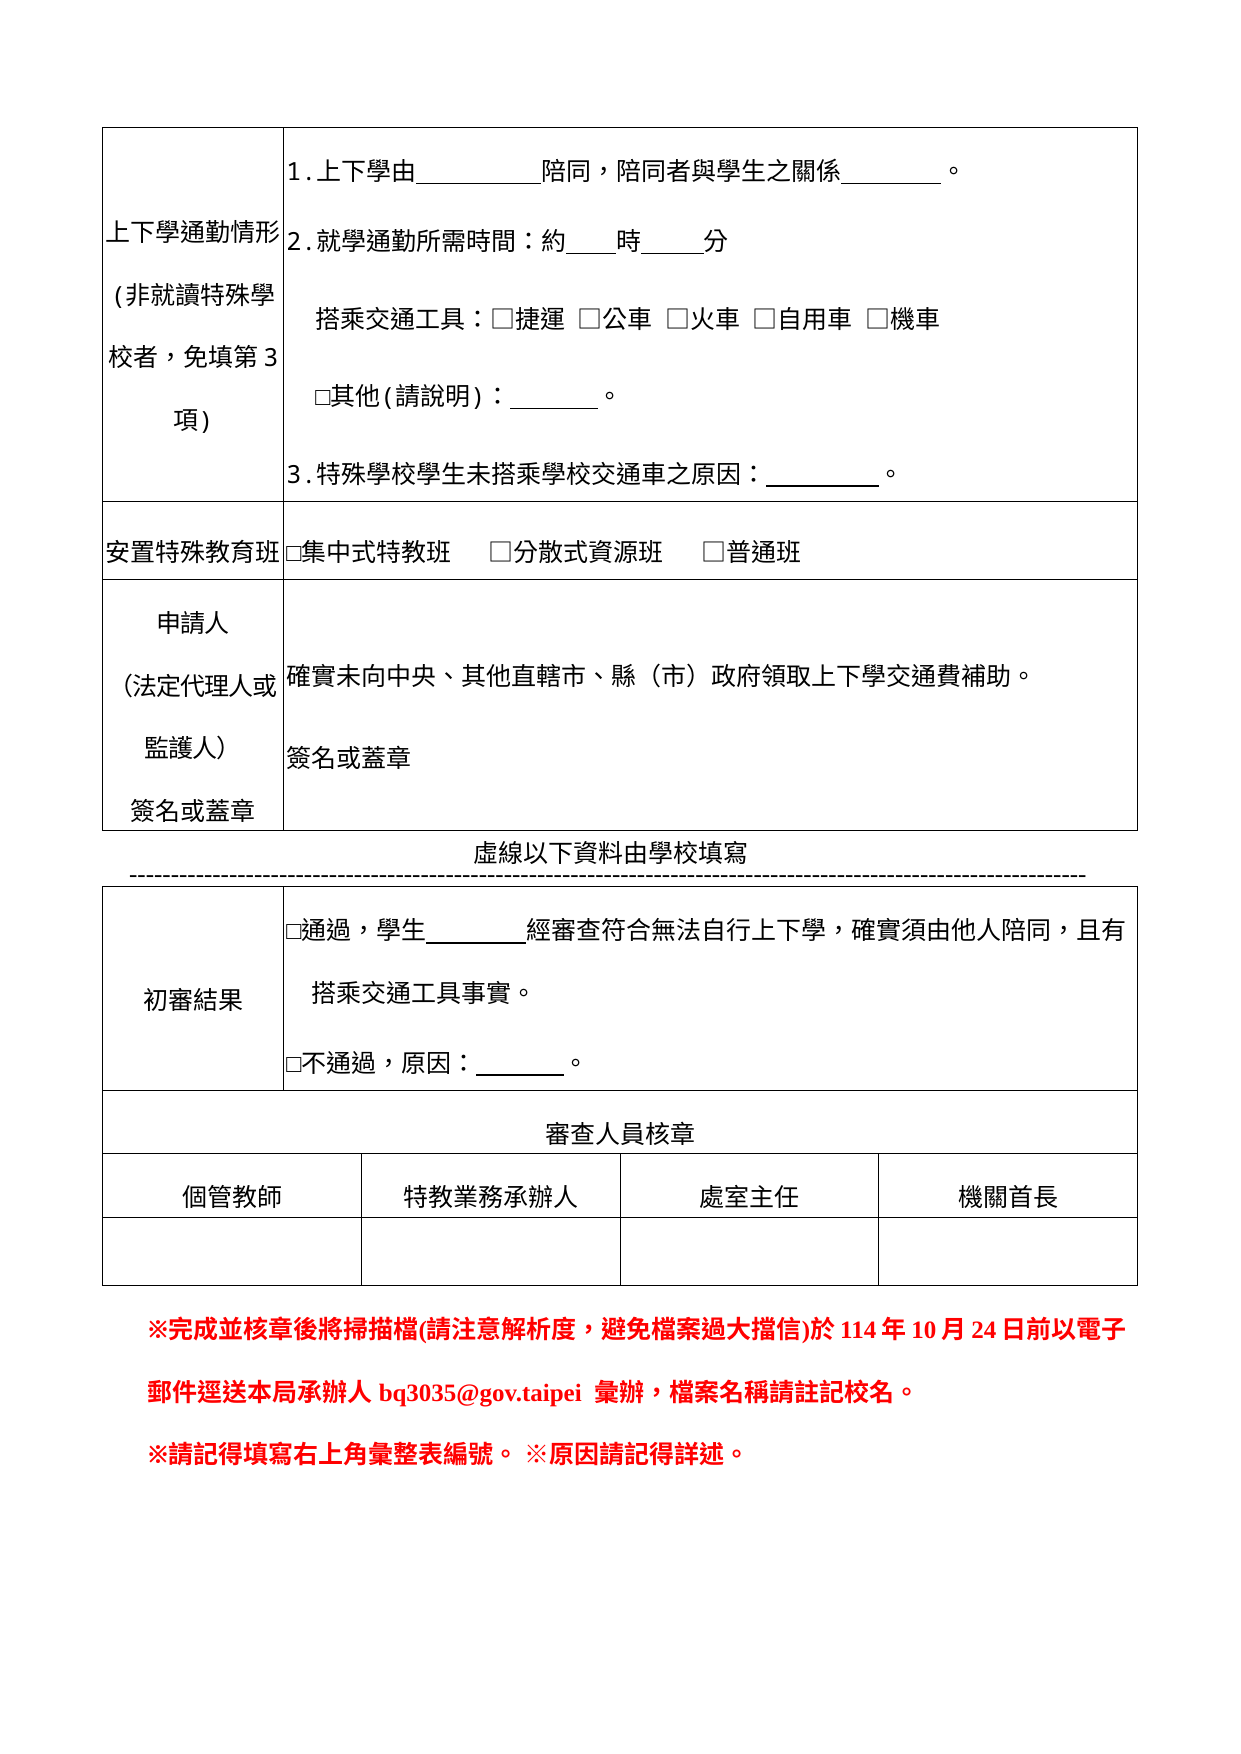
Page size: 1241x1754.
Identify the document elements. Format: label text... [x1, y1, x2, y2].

table_cell [879, 1218, 1137, 1285]
text 虛線以下資料由學校填寫 [129, 842, 1092, 867]
table_cell 個管教師 [103, 1154, 361, 1217]
table_cell 1.上下學由 陪同，陪同者與學生之關係 。 2.就學通勤所需時間：約 時 分 搭乘交通工具：□捷運 □公車 □火車 □自用車 □機車 □其他(請說明)： 。 3.特殊學校學生未搭乘學校交通車之原因： 。 [284, 128, 1137, 501]
table_cell 機關首長 [879, 1154, 1137, 1217]
text ※請記得填寫右上角彙整表編號。 ※原因請記得詳述。 [148, 1411, 1141, 1473]
table_cell 上下學通勤情形 (非就讀特殊學校者，免填第3項) [103, 128, 283, 501]
table_cell □集中式特教班 □分散式資源班 □普通班 [284, 502, 1137, 579]
table_header 初審結果 [103, 887, 283, 1090]
table_cell [621, 1218, 878, 1285]
table_cell 特教業務承辦人 [362, 1154, 620, 1217]
table_cell 處室主任 [621, 1154, 878, 1217]
table_cell [103, 1218, 361, 1285]
table_cell 申請人 （法定代理人或監護人） 簽名或蓋章 [103, 580, 283, 830]
text ------------------------------------------------------------------------------------------------------------------- [129, 867, 1092, 886]
table_cell 安置特殊教育班 [103, 502, 283, 579]
text ※完成並核章後將掃描檔(請注意解析度，避免檔案過大擋信)於114年10月24日前以電子郵件逕送本局承辦人 bq3035@gov.taipei 彙辦，檔案名稱請註記校名。 [148, 1286, 1141, 1411]
table_cell 審查人員核章 [103, 1091, 1137, 1153]
table_cell 確實未向中央、其他直轄市、縣（市）政府領取上下學交通費補助。 簽名或蓋章 [284, 580, 1137, 830]
table_cell [362, 1218, 620, 1285]
table_header □通過，學生 經審查符合無法自行上下學，確實須由他人陪同，且有搭乘交通工具事實。 □不通過，原因： 。 [284, 887, 1137, 1090]
